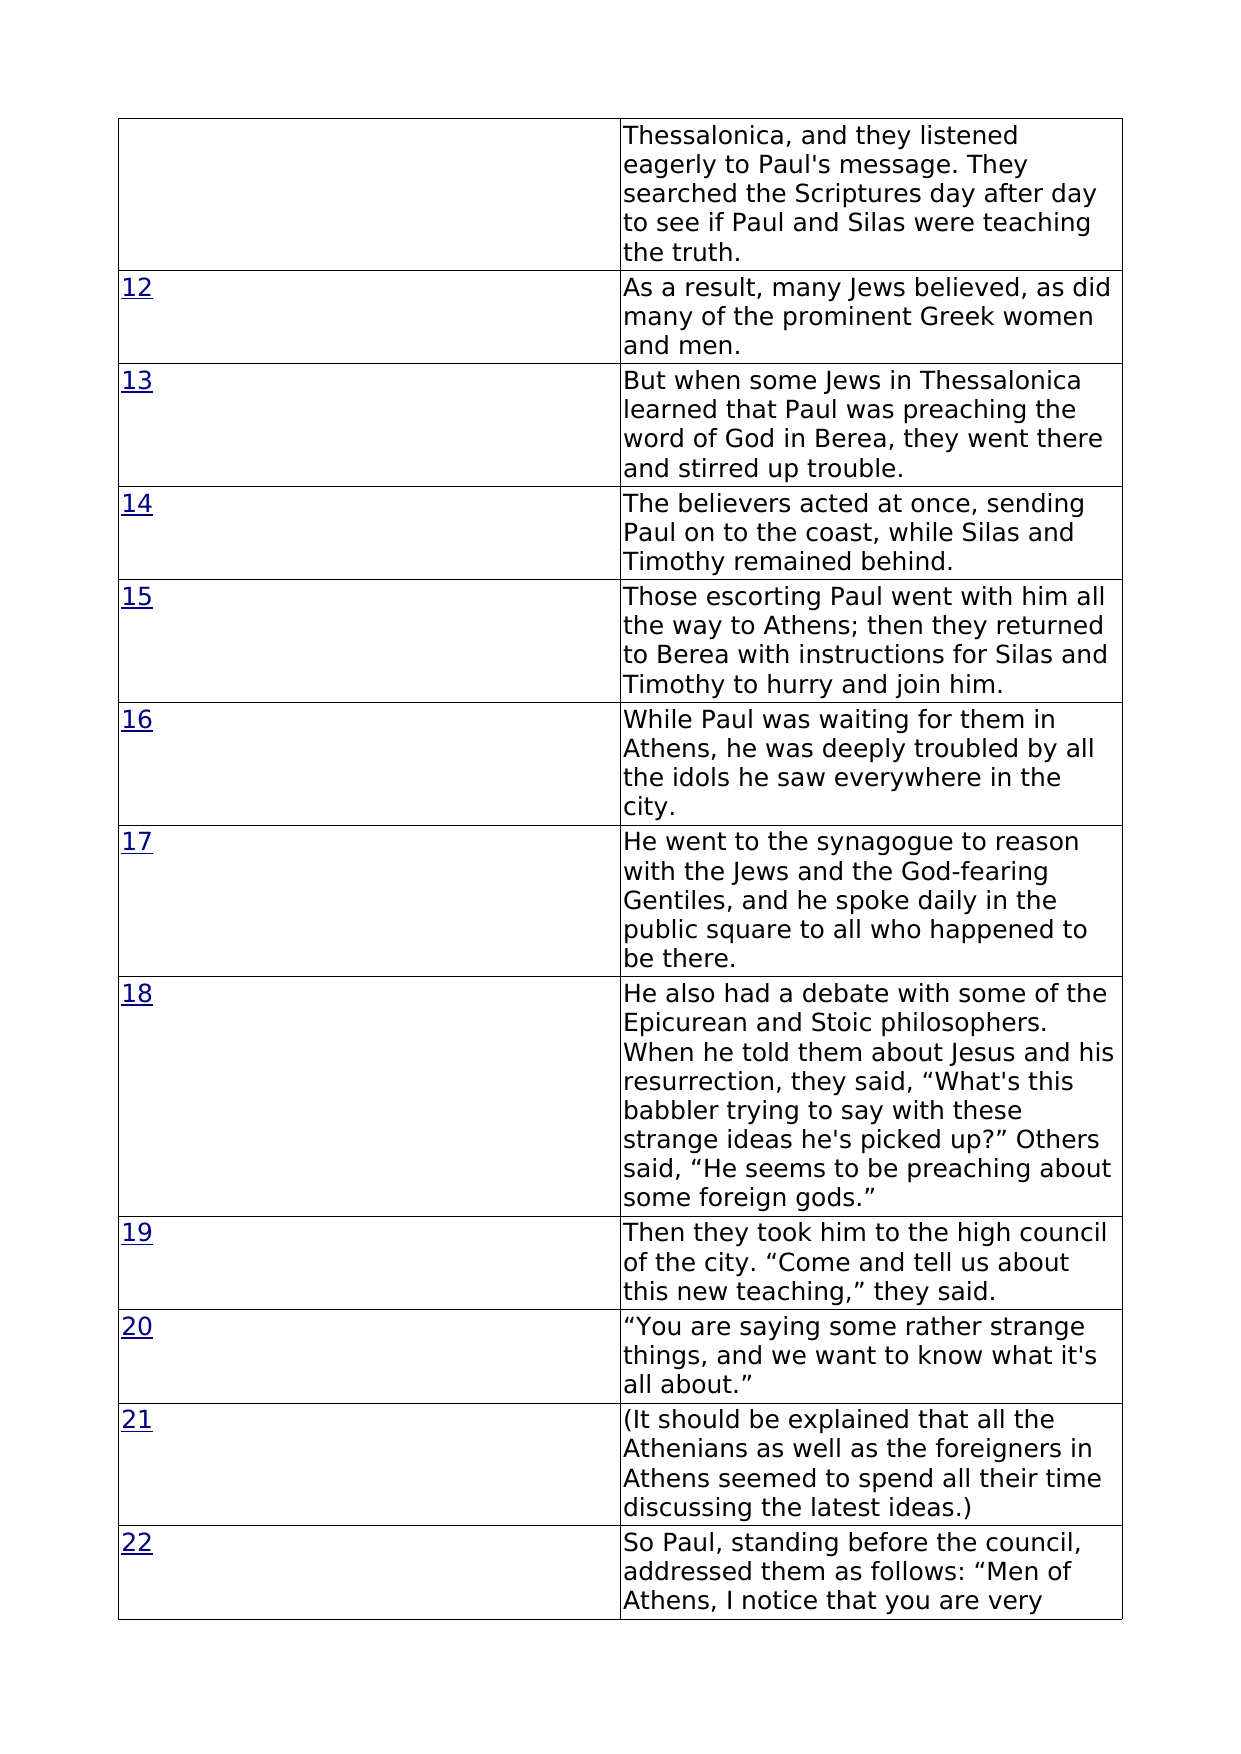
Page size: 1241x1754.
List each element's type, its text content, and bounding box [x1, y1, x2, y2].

table_cell Those escorting Paul went with him all the way to Athens; then they returned to Berea with instructions for Silas and Timothy to hurry and join him. [621, 580, 1122, 702]
table_cell So Paul, standing before the council, addressed them as follows: “Men of Athens, I notice that you are very [621, 1526, 1122, 1618]
table_cell He also had a debate with some of the Epicurean and Stoic philosophers. When he told them about Jesus and his resurrection, they said, “What's this babbler trying to say with these strange ideas he's picked up?” Others said, “He seems to be preaching about some foreign gods.” [621, 977, 1122, 1216]
table_cell 15 [119, 580, 620, 702]
table_cell 13 [119, 364, 620, 486]
table_cell He went to the synagogue to reason with the Jews and the God-fearing Gentiles, and he spoke daily in the public square to all who happened to be there. [621, 826, 1122, 976]
table_cell (It should be explained that all the Athenians as well as the foreigners in Athens seemed to spend all their time discussing the latest ideas.) [621, 1404, 1122, 1525]
table_cell Then they took him to the high council of the city. “Come and tell us about this new teaching,” they said. [621, 1217, 1122, 1309]
table_cell 19 [119, 1217, 620, 1309]
table_cell Thessalonica, and they listened eagerly to Paul's message. They searched the Scriptures day after day to see if Paul and Silas were teaching the truth. [621, 119, 1122, 270]
table_cell 12 [119, 271, 620, 363]
table_cell 20 [119, 1310, 620, 1402]
table_cell 14 [119, 487, 620, 579]
table_cell While Paul was waiting for them in Athens, he was deeply troubled by all the idols he saw everywhere in the city. [621, 703, 1122, 824]
table_cell [119, 119, 620, 270]
table_cell 22 [119, 1526, 620, 1618]
table_cell 21 [119, 1404, 620, 1525]
table_cell As a result, many Jews believed, as did many of the prominent Greek women and men. [621, 271, 1122, 363]
table_cell 17 [119, 826, 620, 976]
table_cell The believers acted at once, sending Paul on to the coast, while Silas and Timothy remained behind. [621, 487, 1122, 579]
table_cell “You are saying some rather strange things, and we want to know what it's all about.” [621, 1310, 1122, 1402]
table_cell 18 [119, 977, 620, 1216]
table_cell But when some Jews in Thessalonica learned that Paul was preaching the word of God in Berea, they went there and stirred up trouble. [621, 364, 1122, 486]
table_cell 16 [119, 703, 620, 824]
